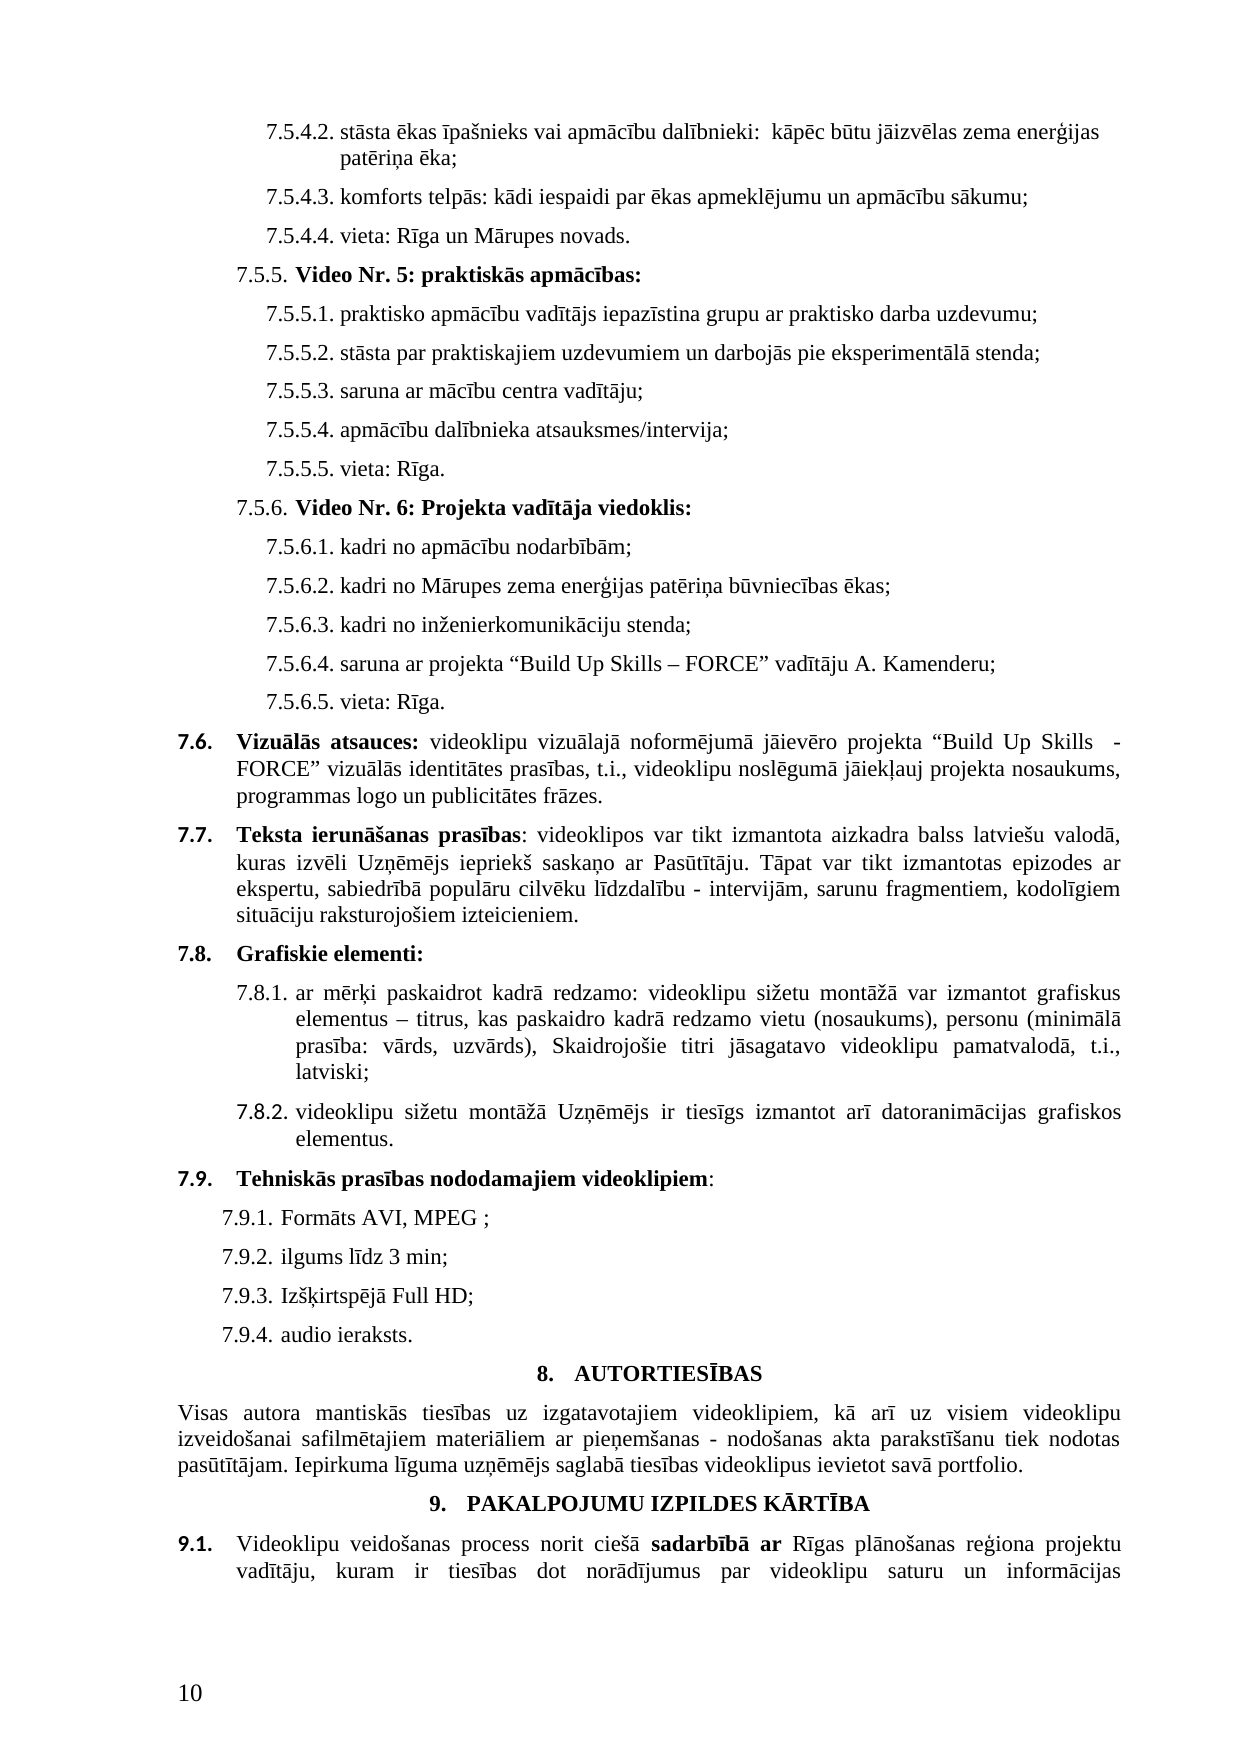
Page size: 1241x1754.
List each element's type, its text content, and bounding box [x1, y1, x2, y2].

list videoklipu sižetu montāžā Uzņēmējs ir tiesīgs izmantot arī datoranimācijas grafiskos elementus. [236, 1097, 1122, 1151]
list saruna ar projekta “Build Up Skills – FORCE” vadītāju A. Kamenderu; [266, 649, 1122, 676]
list Formāts AVI, MPEG ; [222, 1204, 1122, 1231]
text Visas autora mantiskās tiesības uz izgatavotajiem videoklipiem, kā arī uz visiem videoklipu izveidošanai safilmētajiem materiāliem ar pieņemšanas - nodošanas akta parakstīšanu tiek nodotas pasūtītājam. Iepirkuma līguma uzņēmējs saglabā tiesības videoklipus ievietot savā portfolio. [177, 1398, 1122, 1478]
list ilgums līdz 3 min; [222, 1243, 1122, 1269]
list Tehniskās prasības nododamajiem videoklipiem: [177, 1164, 1122, 1192]
list praktisko apmācību vadītājs iepazīstina grupu ar praktisko darba uzdevumu; [266, 300, 1122, 326]
list PAKALPOJUMU IZPILDES KĀRTĪBA [177, 1490, 1122, 1516]
list Izšķirtspējā Full HD; [222, 1282, 1122, 1308]
list vieta: Rīga un Mārupes novads. [266, 222, 1122, 248]
list Video Nr. 5: praktiskās apmācības: [236, 261, 1122, 287]
list Grafiskie elementi: [177, 940, 1122, 966]
list komforts telpās: kādi iespaidi par ēkas apmeklējumu un apmācību sākumu; [266, 183, 1122, 210]
list saruna ar mācību centra vadītāju; [266, 378, 1122, 404]
list kadri no apmācību nodarbībām; [266, 533, 1122, 559]
list Teksta ierunāšanas prasības: videoklipos var tikt izmantota aizkadra balss latviešu valodā, kuras izvēli Uzņēmējs iepriekš saskaņo ar Pasūtītāju. Tāpat var tikt izmantotas epizodes ar ekspertu, sabiedrībā populāru cilvēku līdzdalību - intervijām, sarunu fragmentiem, kodolīgiem situāciju raksturojošiem izteicieniem. [177, 821, 1122, 928]
list stāsta ēkas īpašnieks vai apmācību dalībnieki: kāpēc būtu jāizvēlas zema enerģijas patēriņa ēka; [266, 118, 1122, 171]
list vieta: Rīga. [266, 455, 1122, 482]
list AUTORTIESĪBAS [177, 1360, 1122, 1386]
list audio ieraksts. [222, 1321, 1122, 1347]
list Video Nr. 6: Projekta vadītāja viedoklis: [236, 494, 1122, 521]
list Videoklipu veidošanas process norit ciešā sadarbībā ar Rīgas plānošanas reģiona projektu vadītāju, kuram ir tiesības dot norādījumus par videoklipu saturu un informācijas [177, 1529, 1122, 1583]
list kadri no Mārupes zema enerģijas patēriņa būvniecības ēkas; [266, 572, 1122, 598]
list apmācību dalībnieka atsauksmes/intervija; [266, 416, 1122, 443]
list stāsta par praktiskajiem uzdevumiem un darbojās pie eksperimentālā stenda; [266, 339, 1122, 365]
list kadri no inženierkomunikāciju stenda; [266, 611, 1122, 637]
list Vizuālās atsauces: videoklipu vizuālajā noformējumā jāievēro projekta “Build Up Skills - FORCE” vizuālās identitātes prasības, t.i., videoklipu noslēgumā jāiekļauj projekta nosaukums, programmas logo un publicitātes frāzes. [177, 727, 1122, 808]
list ar mērķi paskaidrot kadrā redzamo: videoklipu sižetu montāžā var izmantot grafiskus elementus – titrus, kas paskaidro kadrā redzamo vietu (nosaukums), personu (minimālā prasība: vārds, uzvārds), Skaidrojošie titri jāsagatavo videoklipu pamatvalodā, t.i., latviski; [236, 979, 1122, 1084]
list vieta: Rīga. [266, 688, 1122, 715]
